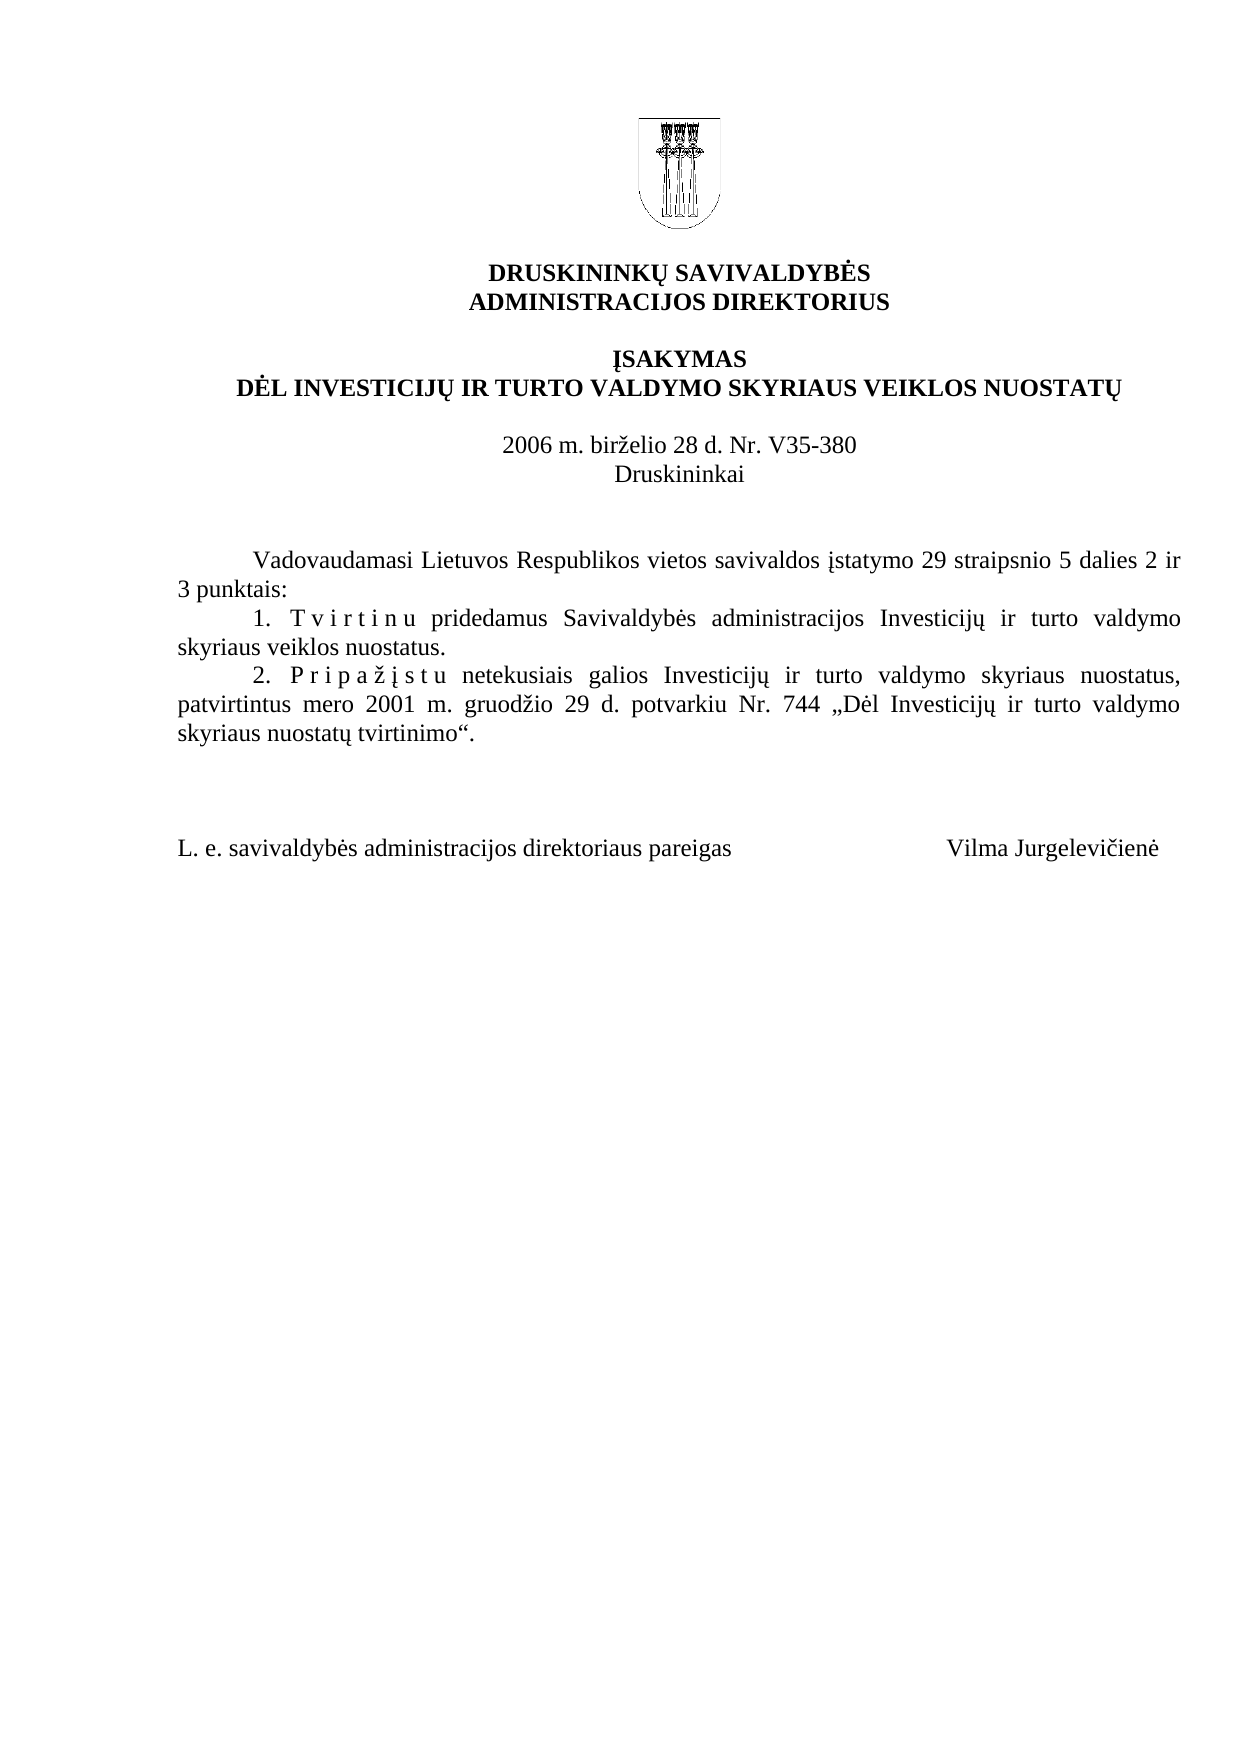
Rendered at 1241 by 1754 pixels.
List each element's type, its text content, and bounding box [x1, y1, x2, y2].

text L. e. savivaldybės administracijos direktoriaus pareigas Vilma Jurgelevičienė [177, 833, 1181, 862]
text DĖL INVESTICIJŲ IR TURTO VALDYMO SKYRIAUS VEIKLOS NUOSTATŲ [177, 373, 1181, 402]
text 1. T v i r t i n u pridedamus Savivaldybės administracijos Investicijų ir turto valdymo skyriaus veiklos nuostatus. [177, 603, 1181, 660]
text ĮSAKYMAS [177, 344, 1181, 373]
text 2006 m. birželio 28 d. Nr. V35-380 [177, 430, 1181, 459]
text Vadovaudamasi Lietuvos Respublikos vietos savivaldos įstatymo 29 straipsnio 5 dalies 2 ir 3 punktais: [177, 545, 1181, 603]
text ADMINISTRACIJOS DIREKTORIUS [177, 287, 1181, 315]
text DRUSKININKŲ SAVIVALDYBĖS [177, 258, 1181, 287]
text Druskininkai [177, 459, 1181, 488]
text 2. P r i p a ž į s t u netekusiais galios Investicijų ir turto valdymo skyriaus nuostatus, patvirtintus mero 2001 m. gruodžio 29 d. potvarkiu Nr. 744 „Dėl Investicijų ir turto valdymo skyriaus nuostatų tvirtinimo“. [177, 660, 1181, 747]
